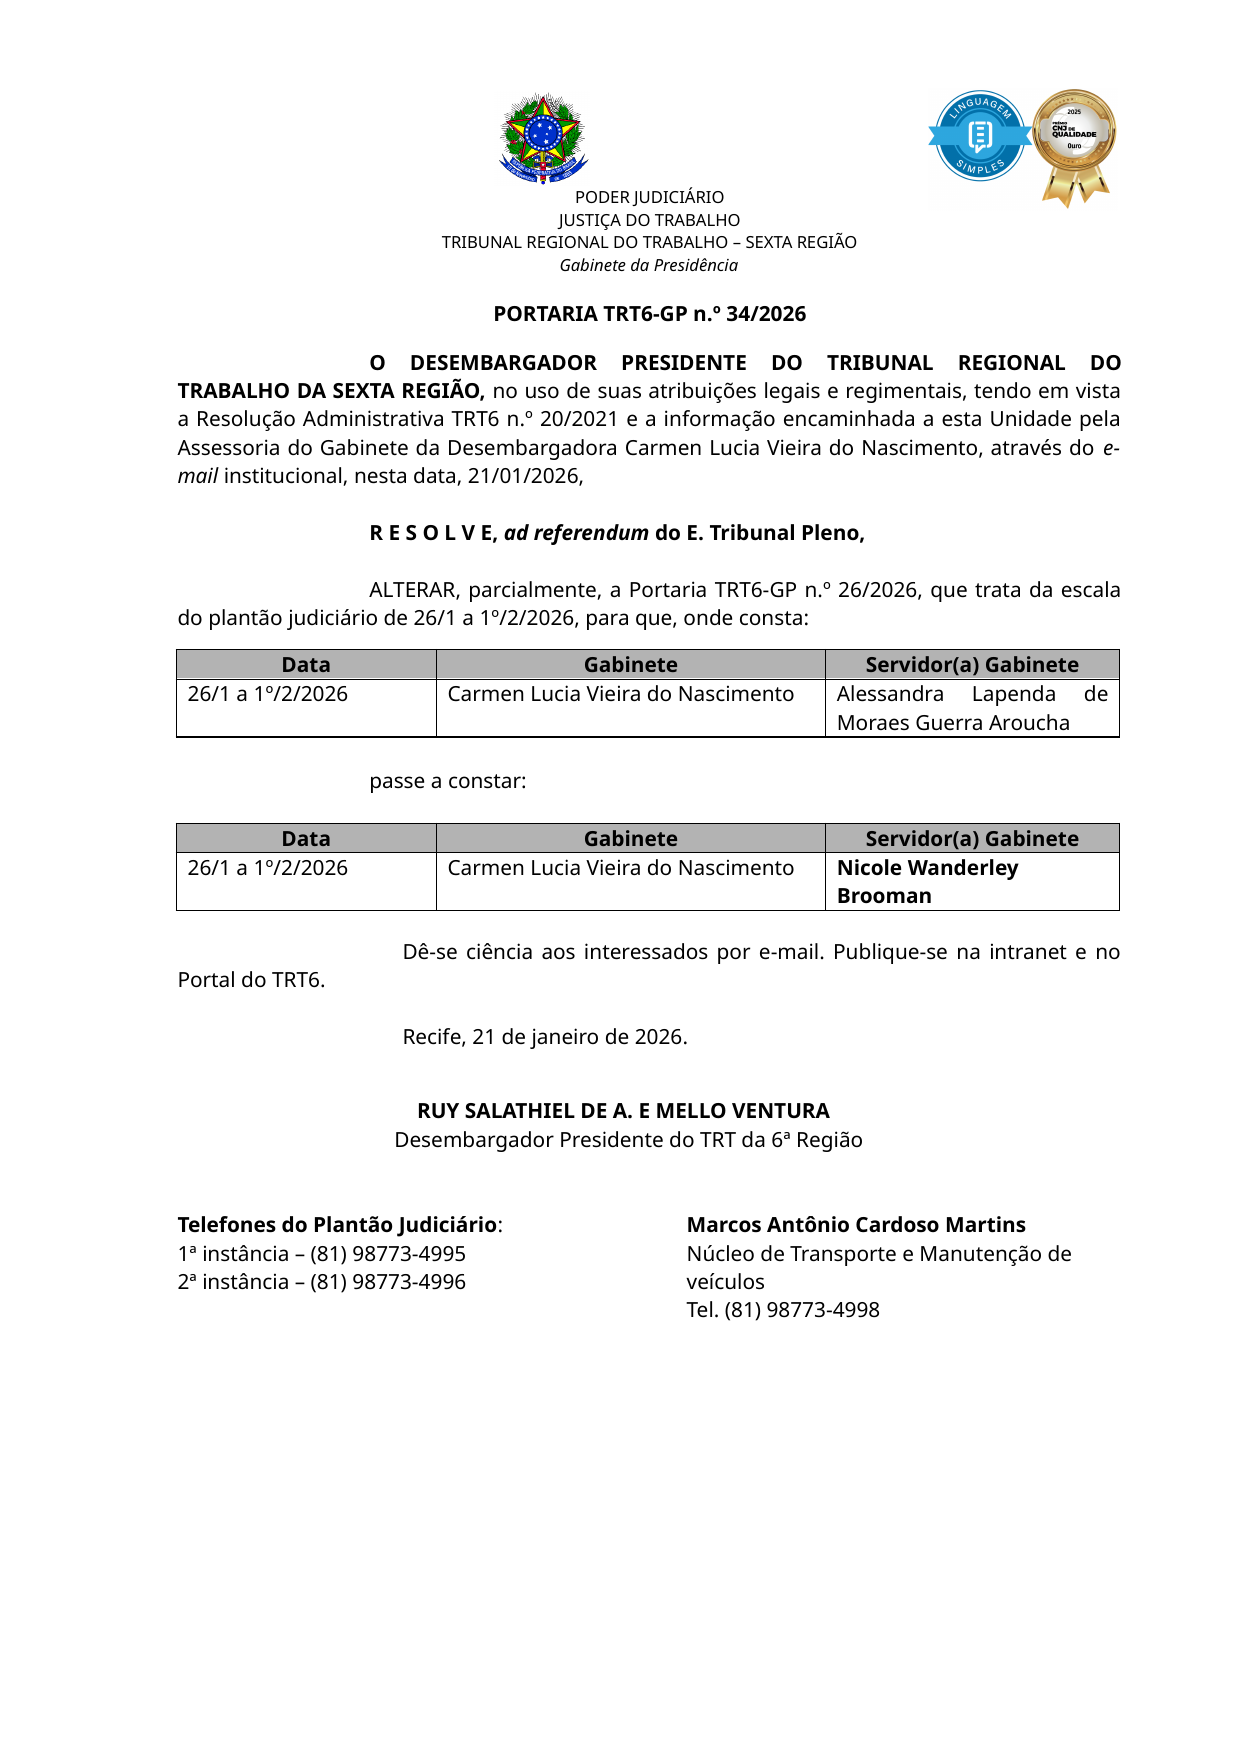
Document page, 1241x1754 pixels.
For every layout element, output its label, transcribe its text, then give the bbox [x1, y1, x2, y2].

table_cell 26/1 a 1º/2/2026 [177, 853, 436, 910]
picture [928, 88, 1118, 211]
text Desembargador Presidente do TRT da 6ª Região [177, 1125, 1032, 1153]
text PORTARIA TRT6-GP n.º 34/2026 [177, 299, 1122, 328]
table_header Servidor(a) Gabinete [826, 650, 1119, 678]
table_header Gabinete [437, 650, 825, 678]
text Núcleo de Transporte e Manutenção de veículos [686, 1239, 1122, 1296]
text 1ª instância – (81) 98773-4995 [177, 1239, 679, 1267]
text 2ª instância – (81) 98773-4996 [177, 1267, 679, 1296]
text Recife, 21 de janeiro de 2026. [177, 1022, 1122, 1051]
text Dê-se ciência aos interessados por e-mail. Publique-se na intranet e no Portal do TRT6. [177, 937, 1122, 994]
text Tel. (81) 98773-4998 [686, 1296, 1122, 1324]
text ALTERAR, parcialmente, a Portaria TRT6-GP n.º 26/2026, que trata da escala do plantão judiciário de 26/1 a 1º/2/2026, para que, onde consta: [177, 575, 1122, 632]
table_cell Nicole Wanderley Brooman [826, 853, 1119, 910]
table_header Data [177, 650, 436, 678]
text RUY SALATHIEL DE A. E MELLO VENTURA [177, 1096, 1032, 1125]
text O DESEMBARGADOR PRESIDENTE DO TRIBUNAL REGIONAL DO TRABALHO DA SEXTA REGIÃO, no uso de suas atribuições legais e regimentais, tendo em vista a Resolução Administrativa TRT6 n.º 20/2021 e a informação encaminhada a esta Unidade pela Assessoria do Gabinete da Desembargadora Carmen Lucia Vieira do Nascimento, através do e-mail institucional, nesta data, 21/01/2026, [177, 348, 1122, 490]
text passe a constar: [177, 766, 1122, 794]
picture [494, 91, 591, 186]
table_cell Alessandra Lapenda de Moraes Guerra Aroucha [826, 680, 1119, 736]
table_header Gabinete [437, 824, 825, 852]
text Marcos Antônio Cardoso Martins [686, 1210, 1122, 1239]
table_cell 26/1 a 1º/2/2026 [177, 680, 436, 736]
table_header Data [177, 824, 436, 852]
table_cell Carmen Lucia Vieira do Nascimento [437, 853, 825, 910]
text R E S O L V E, ad referendum do E. Tribunal Pleno, [233, 518, 1122, 547]
text Telefones do Plantão Judiciário: [177, 1210, 679, 1239]
table_header Servidor(a) Gabinete [826, 824, 1119, 852]
table_cell Carmen Lucia Vieira do Nascimento [437, 680, 825, 736]
